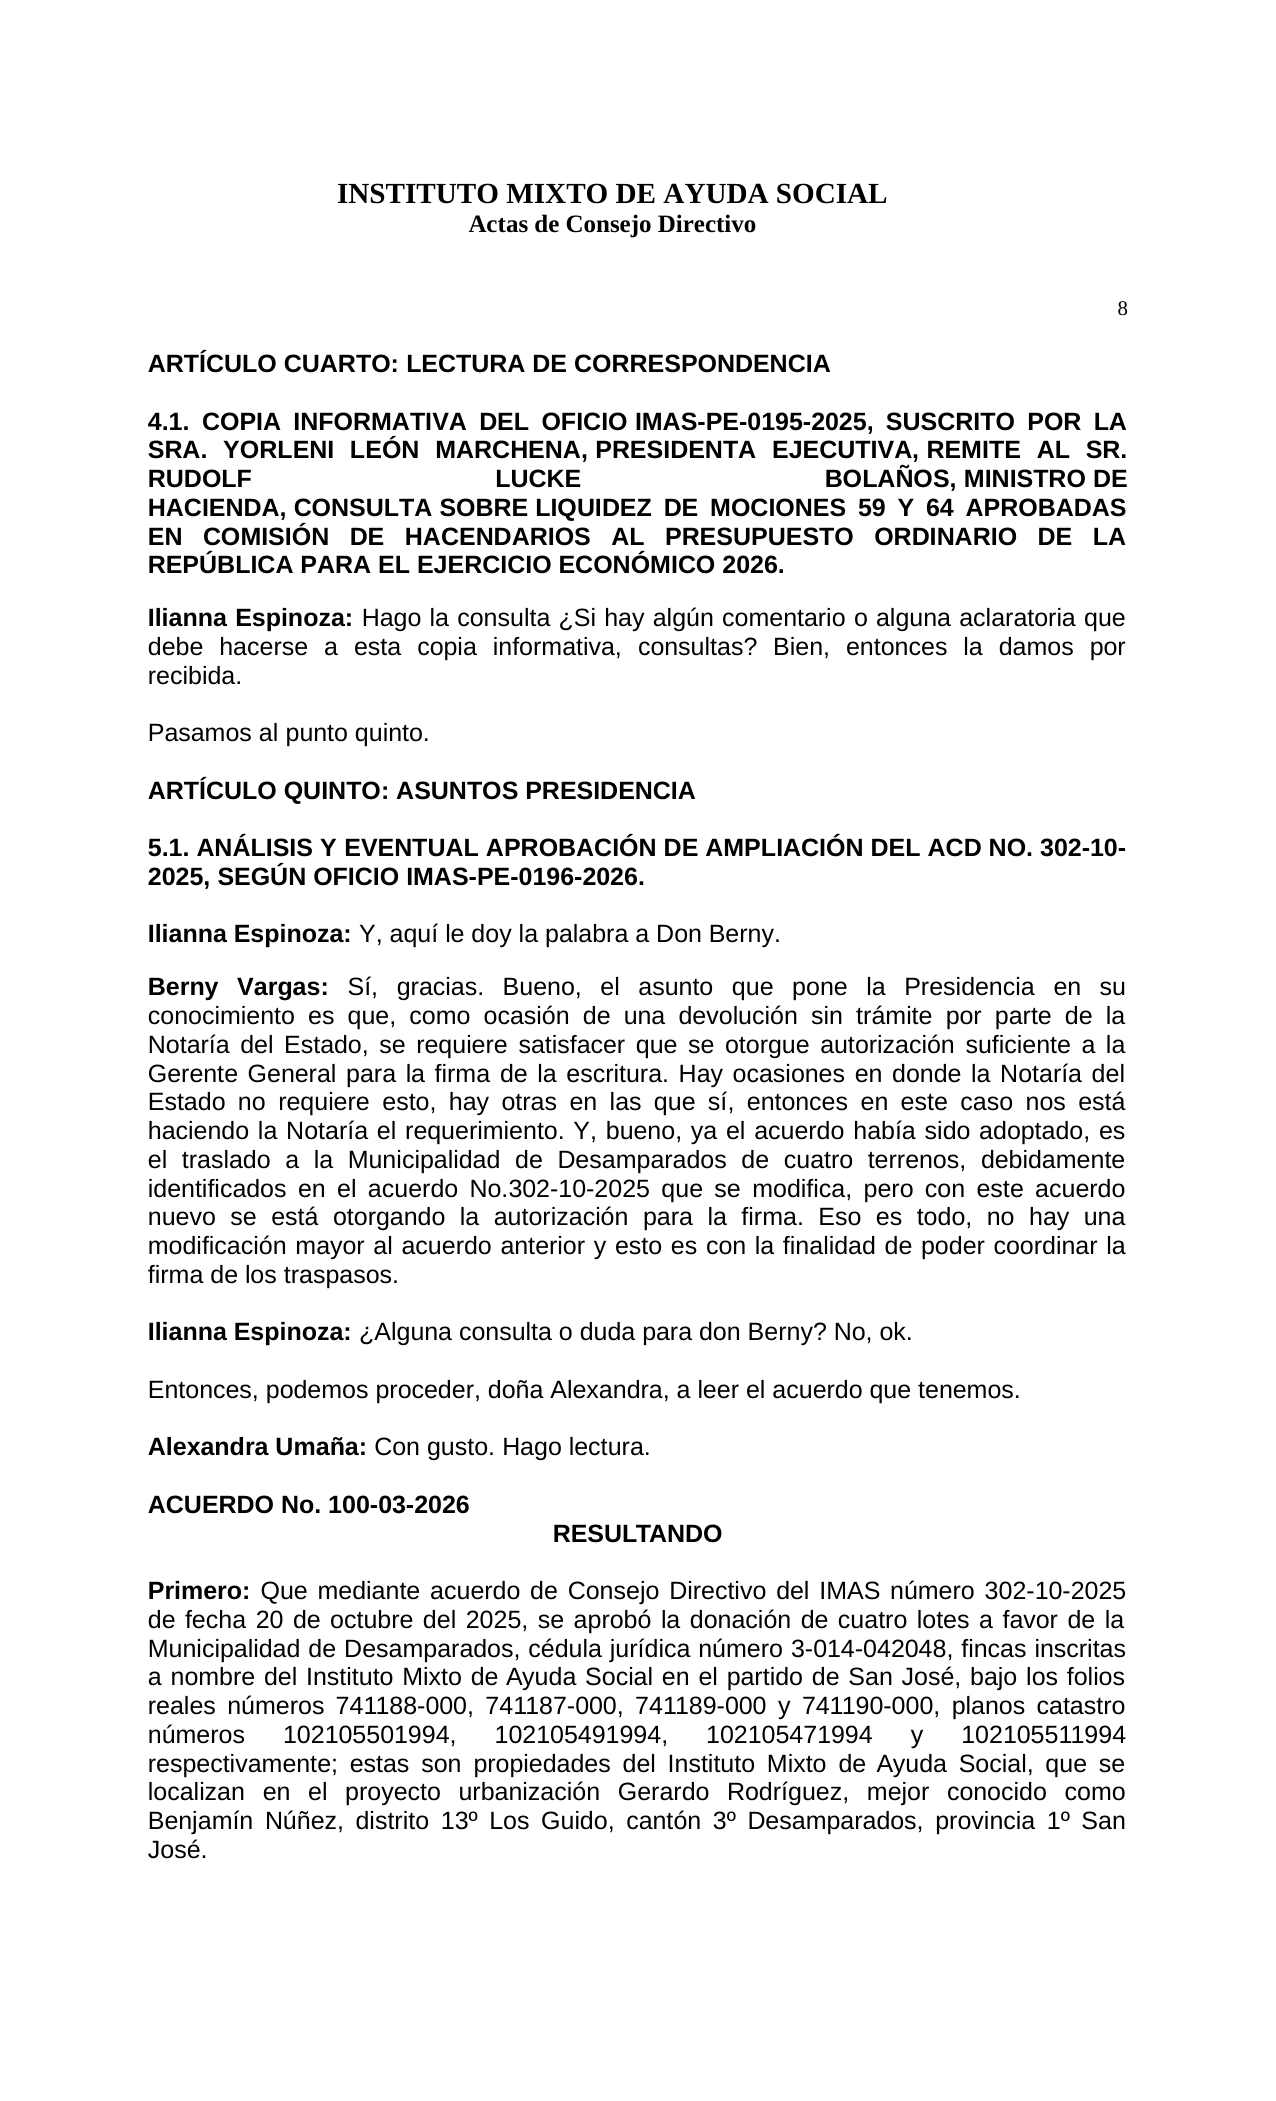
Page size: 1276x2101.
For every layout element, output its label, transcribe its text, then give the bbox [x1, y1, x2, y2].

text Pasamos al punto quinto. [148, 718, 1127, 747]
text 5.1. ANÁLISIS Y EVENTUAL APROBACIÓN DE AMPLIACIÓN DEL ACD NO. 302-10-2025, SEGÚN OFICIO IMAS-PE-0196-2026. [148, 833, 1127, 891]
text Berny Vargas: Sí, gracias. Bueno, el asunto que pone la Presidencia en su conocimiento es que, como ocasión de una devolución sin trámite por parte de la Notaría del Estado, se requiere satisfacer que se otorgue autorización suficiente a la Gerente General para la firma de la escritura. Hay ocasiones en donde la Notaría del Estado no requiere esto, hay otras en las que sí, entonces en este caso nos está haciendo la Notaría el requerimiento. Y, bueno, ya el acuerdo había sido adoptado, es el traslado a la Municipalidad de Desamparados de cuatro terrenos, debidamente identificados en el acuerdo No.302-10-2025 que se modifica, pero con este acuerdo nuevo se está otorgando la autorización para la firma. Eso es todo, no hay una modificación mayor al acuerdo anterior y esto es con la finalidad de poder coordinar la firma de los traspasos. [148, 948, 1127, 1288]
text Ilianna Espinoza: Y, aquí le doy la palabra a Don Berny. [148, 919, 1127, 948]
text ARTÍCULO CUARTO: LECTURA DE CORRESPONDENCIA [148, 349, 1127, 378]
text Primero: Que mediante acuerdo de Consejo Directivo del IMAS número 302-10-2025 de fecha 20 de octubre del 2025, se aprobó la donación de cuatro lotes a favor de la Municipalidad de Desamparados, cédula jurídica número 3-014-042048, fincas inscritas a nombre del Instituto Mixto de Ayuda Social en el partido de San José, bajo los folios reales números 741188-000, 741187-000, 741189-000 y 741190-000, planos catastro números 102105501994, 102105491994, 102105471994 y 102105511994 respectivamente; estas son propiedades del Instituto Mixto de Ayuda Social, que se localizan en el proyecto urbanización Gerardo Rodríguez, mejor conocido como Benjamín Núñez, distrito 13º Los Guido, cantón 3º Desamparados, provincia 1º San José. [148, 1576, 1127, 1863]
text RESULTANDO [148, 1518, 1127, 1547]
text Entonces, podemos proceder, doña Alexandra, a leer el acuerdo que tenemos. [148, 1375, 1127, 1403]
text Ilianna Espinoza: ¿Alguna consulta o duda para don Berny? No, ok. [148, 1288, 1127, 1346]
text Alexandra Umaña: Con gusto. Hago lectura. [148, 1403, 1127, 1461]
text ARTÍCULO QUINTO: ASUNTOS PRESIDENCIA [148, 776, 1127, 804]
text Ilianna Espinoza: Hago la consulta ¿Si hay algún comentario o alguna aclaratoria que debe hacerse a esta copia informativa, consultas? Bien, entonces la damos por recibida. [148, 603, 1127, 689]
text 4.1. COPIA INFORMATIVA DEL OFICIO IMAS-PE-0195-2025, SUSCRITO POR LA SRA. YORLENI LEÓN MARCHENA, PRESIDENTA EJECUTIVA, REMITE AL SR. RUDOLF LUCKE BOLAÑOS, MINISTRO DE HACIENDA, CONSULTA SOBRE LIQUIDEZ DE MOCIONES 59 Y 64 APROBADAS EN COMISIÓN DE HACENDARIOS AL PRESUPUESTO ORDINARIO DE LA REPÚBLICA PARA EL EJERCICIO ECONÓMICO 2026. [148, 407, 1127, 579]
text ACUERDO No. 100-03-2026 [148, 1490, 1127, 1518]
